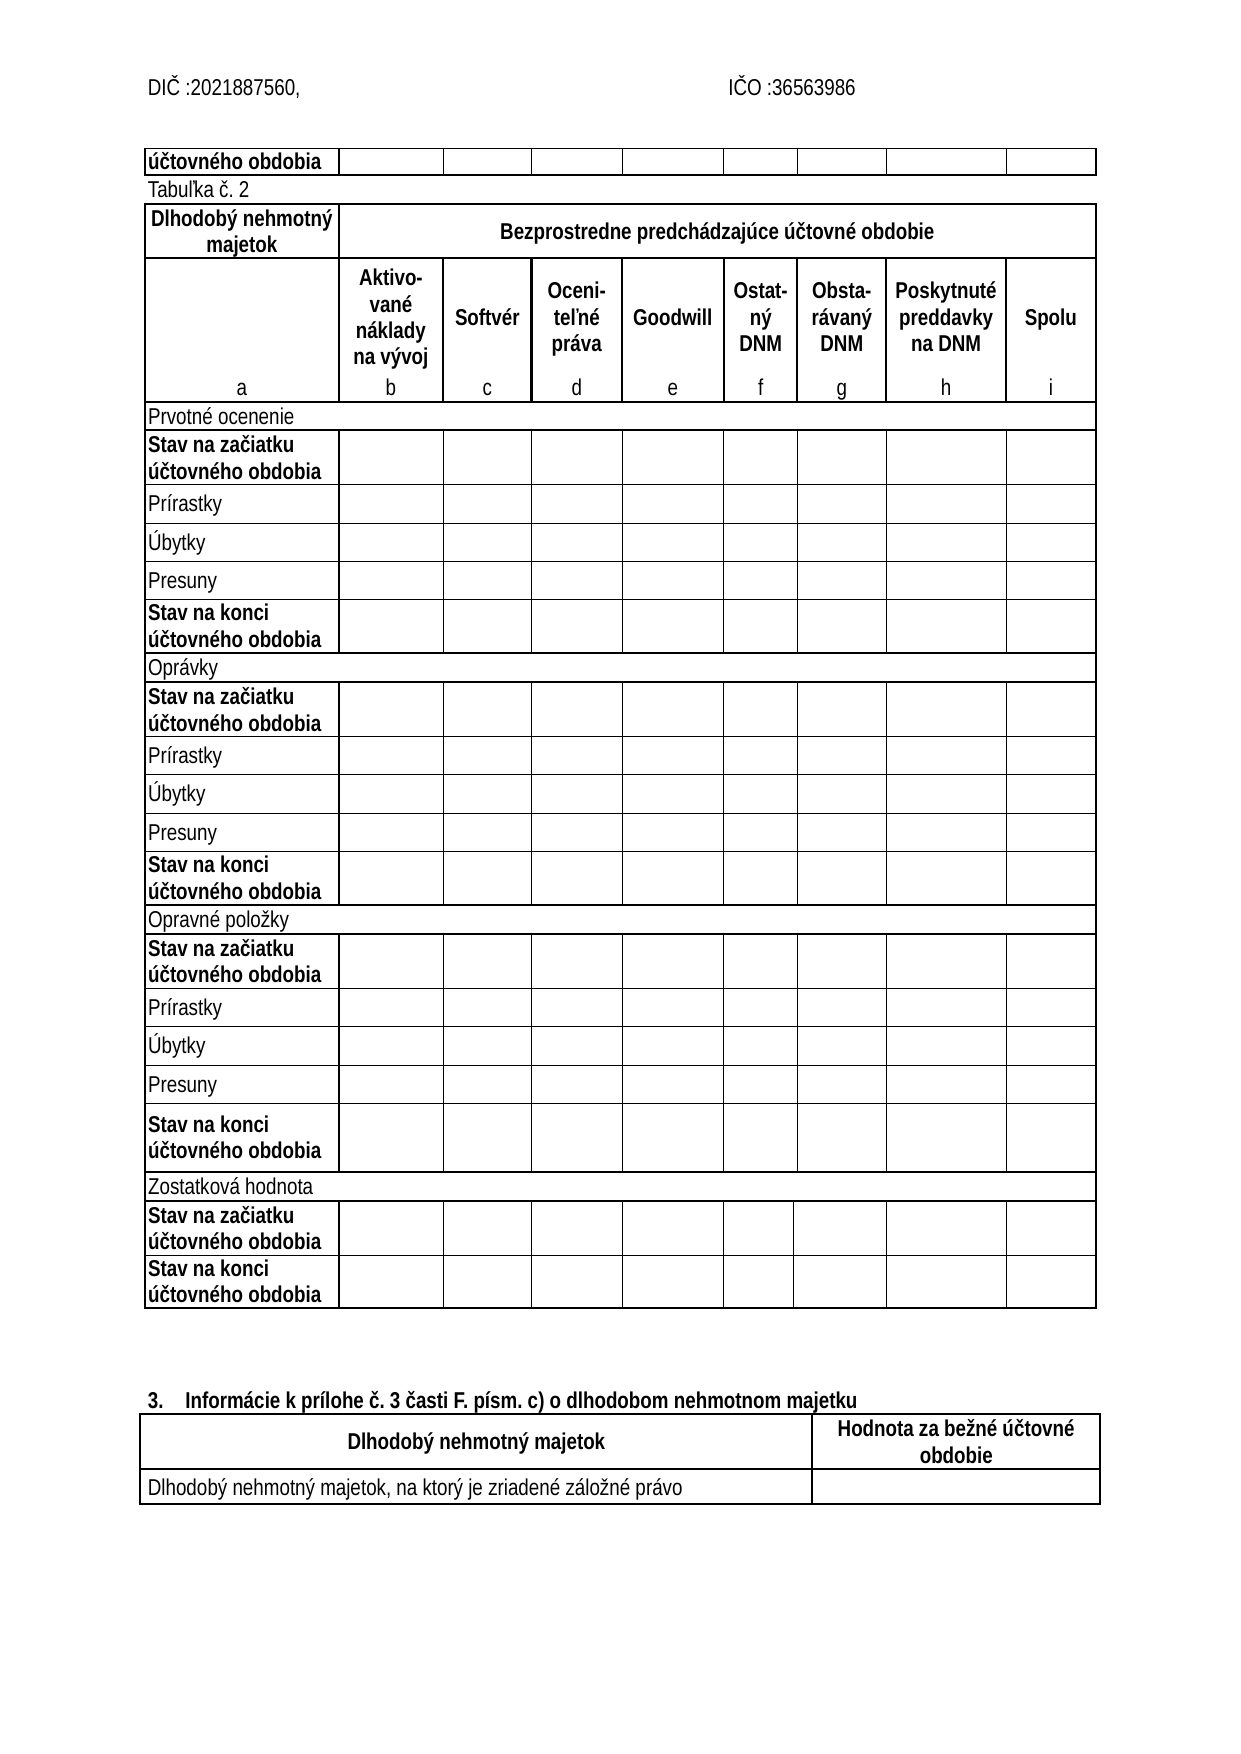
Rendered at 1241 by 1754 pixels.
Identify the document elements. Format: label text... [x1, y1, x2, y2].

table_cell [623, 1066, 723, 1103]
table_cell f [725, 374, 796, 401]
table_cell Prírastky [146, 485, 338, 522]
table_cell Presuny [146, 1066, 338, 1103]
table_cell [623, 1104, 723, 1171]
table_cell [340, 989, 443, 1026]
table_cell [1007, 852, 1095, 904]
table_cell [444, 852, 531, 904]
table_cell [532, 485, 622, 522]
table_cell [444, 814, 531, 851]
table_cell c [444, 374, 530, 401]
table_cell [444, 562, 531, 599]
table_cell [340, 600, 443, 652]
table_cell [532, 683, 622, 736]
table_cell [724, 1027, 797, 1064]
table_cell [623, 935, 723, 988]
table_cell Presuny [146, 562, 338, 599]
table_cell Ostat-ný DNM [725, 259, 796, 374]
table_cell [887, 1202, 1006, 1254]
table_cell [340, 814, 443, 851]
table_cell [623, 562, 723, 599]
table_cell [887, 1256, 1006, 1307]
table_cell [444, 775, 531, 813]
table_cell [1007, 1202, 1095, 1254]
table_cell [532, 1066, 622, 1103]
table_cell [887, 935, 1006, 988]
table_cell Dlhodobý nehmotný majetok, na ktorý je zriadené záložné právo [141, 1470, 811, 1503]
table_cell [724, 852, 797, 904]
table_cell [724, 485, 797, 522]
table_cell b [340, 374, 442, 401]
table_cell Spolu [1007, 259, 1095, 374]
table_cell [887, 852, 1006, 904]
table_cell [532, 149, 622, 174]
table_cell [798, 600, 886, 652]
table_cell [1007, 524, 1095, 561]
table_cell [340, 683, 443, 736]
table_cell [798, 524, 886, 561]
table_cell [1007, 1256, 1095, 1307]
table_cell [444, 989, 531, 1026]
table_cell [1007, 562, 1095, 599]
table_cell Prírastky [146, 989, 338, 1026]
table_cell [724, 935, 797, 988]
table_cell [724, 600, 797, 652]
table_cell [724, 562, 797, 599]
table_cell [798, 852, 886, 904]
table_cell [623, 1202, 723, 1254]
table_cell [623, 149, 723, 174]
table_cell [724, 683, 797, 736]
table_cell d [533, 374, 621, 401]
table_cell [532, 935, 622, 988]
table_cell [1007, 683, 1095, 736]
table_cell Oprávky [146, 654, 1095, 681]
table_cell [724, 1202, 793, 1254]
table_cell [798, 737, 886, 774]
table_cell [623, 852, 723, 904]
table_cell [532, 737, 622, 774]
table_cell [532, 989, 622, 1026]
table_cell [798, 562, 886, 599]
table_cell [340, 149, 443, 174]
table_cell [340, 935, 443, 988]
table_cell účtovného obdobia [146, 149, 338, 174]
table_cell [1007, 1027, 1095, 1064]
table_header Dlhodobý nehmotný majetok [146, 205, 338, 257]
table_cell [887, 600, 1006, 652]
table_cell Stav na konci účtovného obdobia [146, 1256, 338, 1307]
table_cell Stav na konci účtovného obdobia [146, 600, 338, 652]
table_cell [444, 1256, 531, 1307]
table_cell [1007, 1066, 1095, 1103]
table_cell [887, 989, 1006, 1026]
table_cell [1007, 935, 1095, 988]
table_cell [444, 935, 531, 988]
table_cell [1007, 1104, 1095, 1171]
table_cell [532, 814, 622, 851]
table_cell [444, 1027, 531, 1064]
table_cell [887, 1027, 1006, 1064]
table_cell [623, 989, 723, 1026]
table_cell [1007, 814, 1095, 851]
table_cell [340, 1027, 443, 1064]
table_cell [724, 1104, 797, 1171]
table_cell Obsta- rávaný DNM [798, 259, 885, 374]
table_cell [340, 431, 443, 484]
table_cell [532, 1256, 622, 1307]
table_cell [340, 562, 443, 599]
table_cell [887, 1104, 1006, 1171]
table_cell [532, 1104, 622, 1171]
table_cell [724, 775, 797, 813]
table_cell [798, 1027, 886, 1064]
table_cell g [798, 374, 885, 401]
table_cell [444, 683, 531, 736]
table_cell Stav na začiatku účtovného obdobia [146, 1202, 338, 1254]
table_cell [724, 737, 797, 774]
table_cell [724, 989, 797, 1026]
table_cell Softvér [444, 259, 530, 374]
table_cell [623, 431, 723, 484]
table_cell [798, 149, 886, 174]
table_cell [887, 562, 1006, 599]
table_cell [340, 852, 443, 904]
table_cell [340, 1256, 443, 1307]
table_cell Úbytky [146, 775, 338, 813]
table_cell [623, 775, 723, 813]
table_cell Opravné položky [146, 906, 1095, 933]
table_cell Prvotné ocenenie [146, 403, 1095, 429]
table_cell Stav na začiatku účtovného obdobia [146, 431, 338, 484]
title Tabuľka č. 2 [148, 176, 1093, 202]
table_cell [813, 1470, 1099, 1503]
table_cell e [623, 374, 723, 401]
table_cell [444, 600, 531, 652]
table_cell [1007, 989, 1095, 1026]
table_cell Oceni-teľné práva [533, 259, 621, 374]
table_cell [724, 1066, 797, 1103]
table_cell [887, 1066, 1006, 1103]
table_cell Poskytnuté preddavky na DNM [887, 259, 1005, 374]
table_cell [146, 259, 338, 374]
table_cell [532, 775, 622, 813]
table_cell [444, 431, 531, 484]
table_cell [340, 1202, 443, 1254]
table_cell [532, 431, 622, 484]
table_cell [798, 989, 886, 1026]
table_cell [798, 775, 886, 813]
table_cell [340, 485, 443, 522]
table_cell [532, 524, 622, 561]
table_cell [444, 737, 531, 774]
table_cell [444, 1104, 531, 1171]
table_cell [444, 524, 531, 561]
table_cell Prírastky [146, 737, 338, 774]
table_cell [532, 1027, 622, 1064]
table_cell [623, 600, 723, 652]
table_cell [887, 485, 1006, 522]
table_cell [340, 1066, 443, 1103]
table_cell [1007, 600, 1095, 652]
table_header Bezprostredne predchádzajúce účtovné obdobie [340, 205, 1095, 257]
table_header Dlhodobý nehmotný majetok [141, 1415, 811, 1468]
table_cell [798, 485, 886, 522]
table_cell [444, 1066, 531, 1103]
table_cell [623, 683, 723, 736]
table_cell [794, 1256, 886, 1307]
table_cell [887, 737, 1006, 774]
table_cell [798, 935, 886, 988]
table_cell h [887, 374, 1005, 401]
table_cell Úbytky [146, 1027, 338, 1064]
table_cell [532, 1202, 622, 1254]
table_cell [798, 431, 886, 484]
table_cell Aktivo-vané náklady na vývoj [340, 259, 442, 374]
table_cell [887, 431, 1006, 484]
table_cell [532, 600, 622, 652]
table_cell [444, 149, 531, 174]
table_header Hodnota za bežné účtovné obdobie [813, 1415, 1099, 1468]
table_cell [1007, 431, 1095, 484]
table_cell Stav na konci účtovného obdobia [146, 1104, 338, 1171]
table_cell [887, 814, 1006, 851]
table_cell [623, 1027, 723, 1064]
table_cell [1007, 149, 1095, 174]
table_cell Stav na začiatku účtovného obdobia [146, 935, 338, 988]
table_cell Goodwill [623, 259, 723, 374]
table_cell [887, 524, 1006, 561]
table_cell [724, 149, 797, 174]
table_cell i [1007, 374, 1095, 401]
table_cell [532, 562, 622, 599]
table_cell [340, 524, 443, 561]
table_cell [340, 1104, 443, 1171]
table_cell [444, 485, 531, 522]
table_cell [724, 524, 797, 561]
table_cell [887, 775, 1006, 813]
table_cell [724, 1256, 793, 1307]
table_cell [623, 524, 723, 561]
table_cell [340, 737, 443, 774]
table_cell [444, 1202, 531, 1254]
table_cell [798, 683, 886, 736]
table_cell Stav na začiatku účtovného obdobia [146, 683, 338, 736]
table_cell [1007, 737, 1095, 774]
table_cell [623, 814, 723, 851]
table_cell [532, 852, 622, 904]
table_cell [724, 431, 797, 484]
table_cell [887, 683, 1006, 736]
table_cell [887, 149, 1006, 174]
title Informácie k prílohe č. 3 časti F. písm. c) o dlhodobom nehmotnom majetku [148, 1387, 1093, 1413]
table_cell Zostatková hodnota [146, 1173, 1095, 1200]
table_cell Úbytky [146, 524, 338, 561]
table_cell Stav na konci účtovného obdobia [146, 852, 338, 904]
table_cell [340, 775, 443, 813]
table_cell [798, 1066, 886, 1103]
table_cell [724, 814, 797, 851]
table_cell [623, 1256, 723, 1307]
table_cell [1007, 485, 1095, 522]
table_cell [623, 737, 723, 774]
table_cell Presuny [146, 814, 338, 851]
table_cell [1007, 775, 1095, 813]
table_cell [798, 814, 886, 851]
table_cell [623, 485, 723, 522]
table_cell [798, 1104, 886, 1171]
table_cell a [146, 374, 338, 401]
table_cell [794, 1202, 886, 1254]
